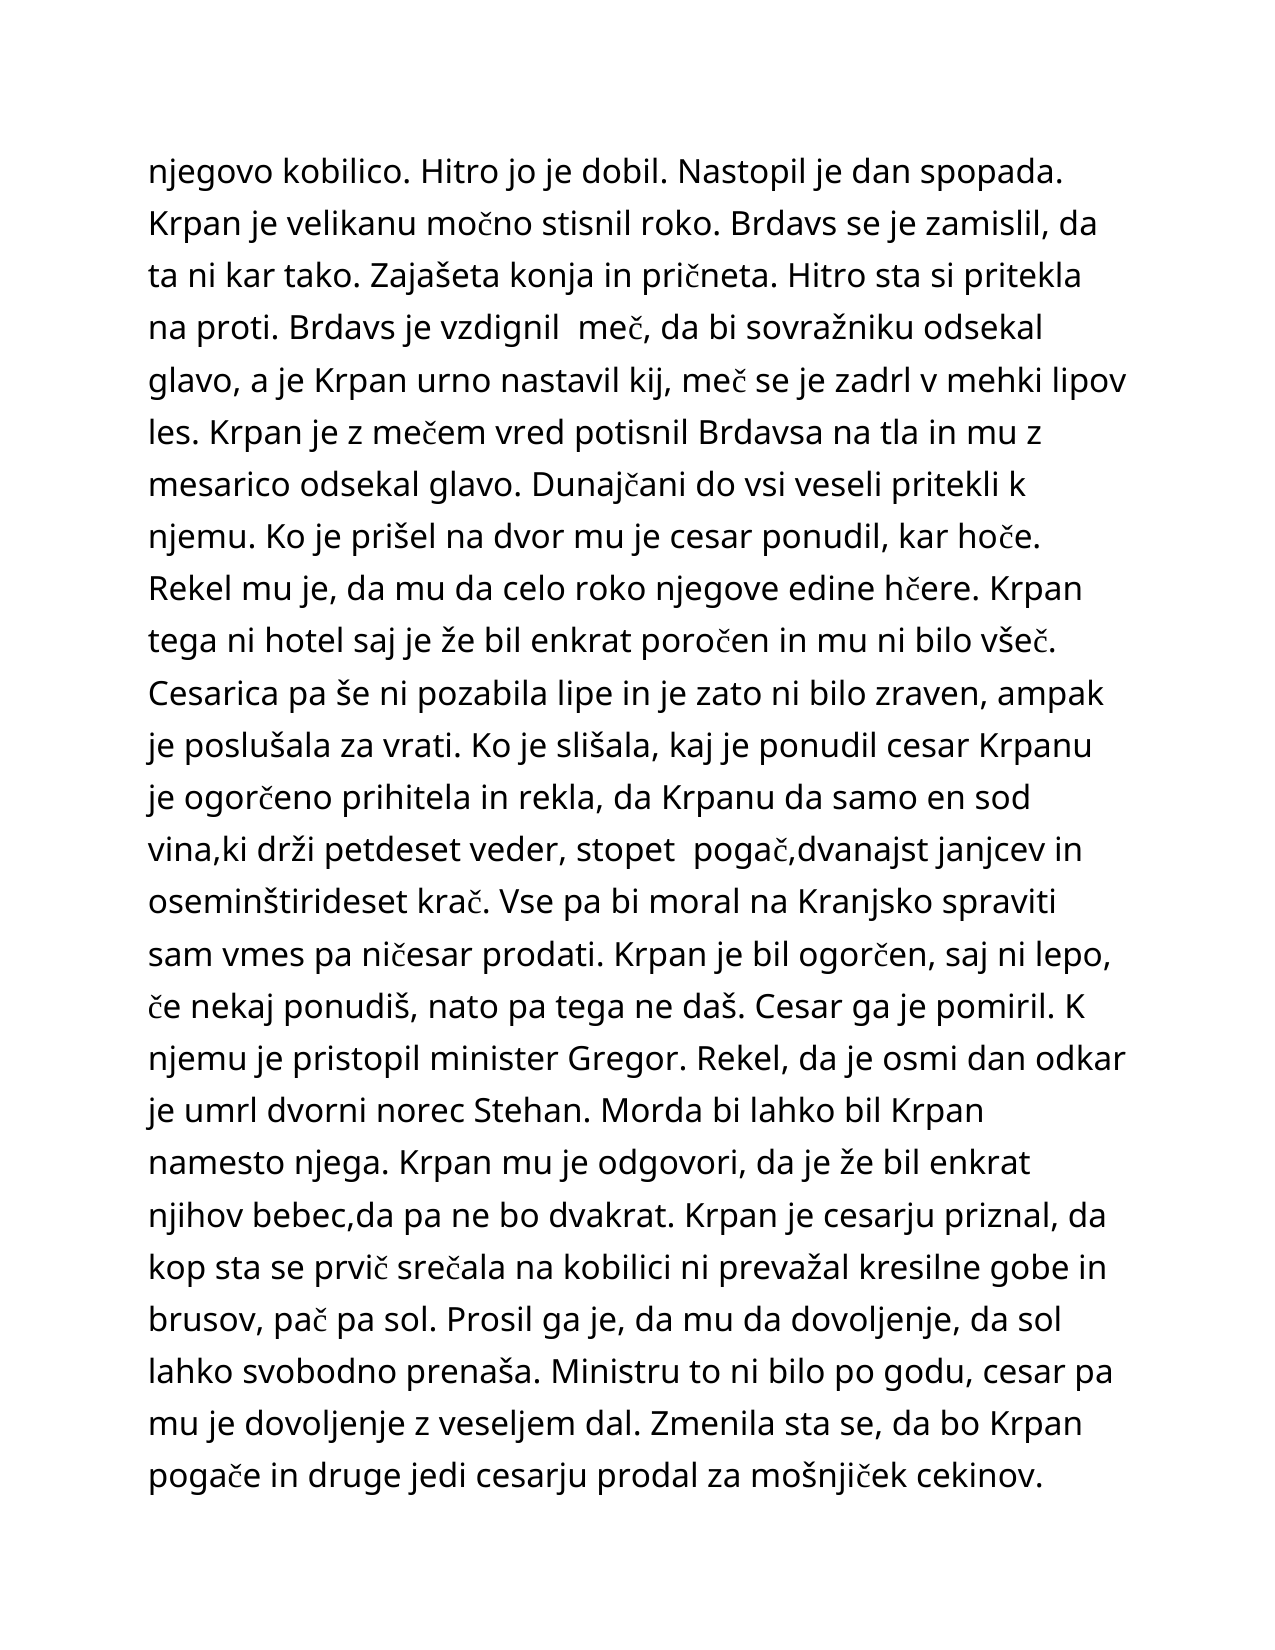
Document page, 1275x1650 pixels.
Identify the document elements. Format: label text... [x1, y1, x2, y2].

text njegovo kobilico. Hitro jo je dobil. Nastopil je dan spopada. Krpan je velikanu močno stisnil roko. Brdavs se je zamislil, da ta ni kar tako. Zajašeta konja in pričneta. Hitro sta si pritekla na proti. Brdavs je vzdignil meč, da bi sovražniku odsekal glavo, a je Krpan urno nastavil kij, meč se je zadrl v mehki lipov les. Krpan je z mečem vred potisnil Brdavsa na tla in mu z mesarico odsekal glavo. Dunajčani do vsi veseli pritekli k njemu. Ko je prišel na dvor mu je cesar ponudil, kar hoče. Rekel mu je, da mu da celo roko njegove edine hčere. Krpan tega ni hotel saj je že bil enkrat poročen in mu ni bilo všeč. Cesarica pa še ni pozabila lipe in je zato ni bilo zraven, ampak je poslušala za vrati. Ko je slišala, kaj je ponudil cesar Krpanu je ogorčeno prihitela in rekla, da Krpanu da samo en sod vina,ki drži petdeset veder, stopet pogač,dvanajst janjcev in oseminštirideset krač. Vse pa bi moral na Kranjsko spraviti sam vmes pa ničesar prodati. Krpan je bil ogorčen, saj ni lepo, če nekaj ponudiš, nato pa tega ne daš. Cesar ga je pomiril. K njemu je pristopil minister Gregor. Rekel, da je osmi dan odkar je umrl dvorni norec Stehan. Morda bi lahko bil Krpan namesto njega. Krpan mu je odgovori, da je že bil enkrat njihov bebec,da pa ne bo dvakrat. Krpan je cesarju priznal, da kop sta se prvič srečala na kobilici ni prevažal kresilne gobe in brusov, pač pa sol. Prosil ga je, da mu da dovoljenje, da sol lahko svobodno prenaša. Ministru to ni bilo po godu, cesar pa mu je dovoljenje z veseljem dal. Zmenila sta se, da bo Krpan pogače in druge jedi cesarju prodal za mošnjiček cekinov. [148, 148, 1127, 1498]
